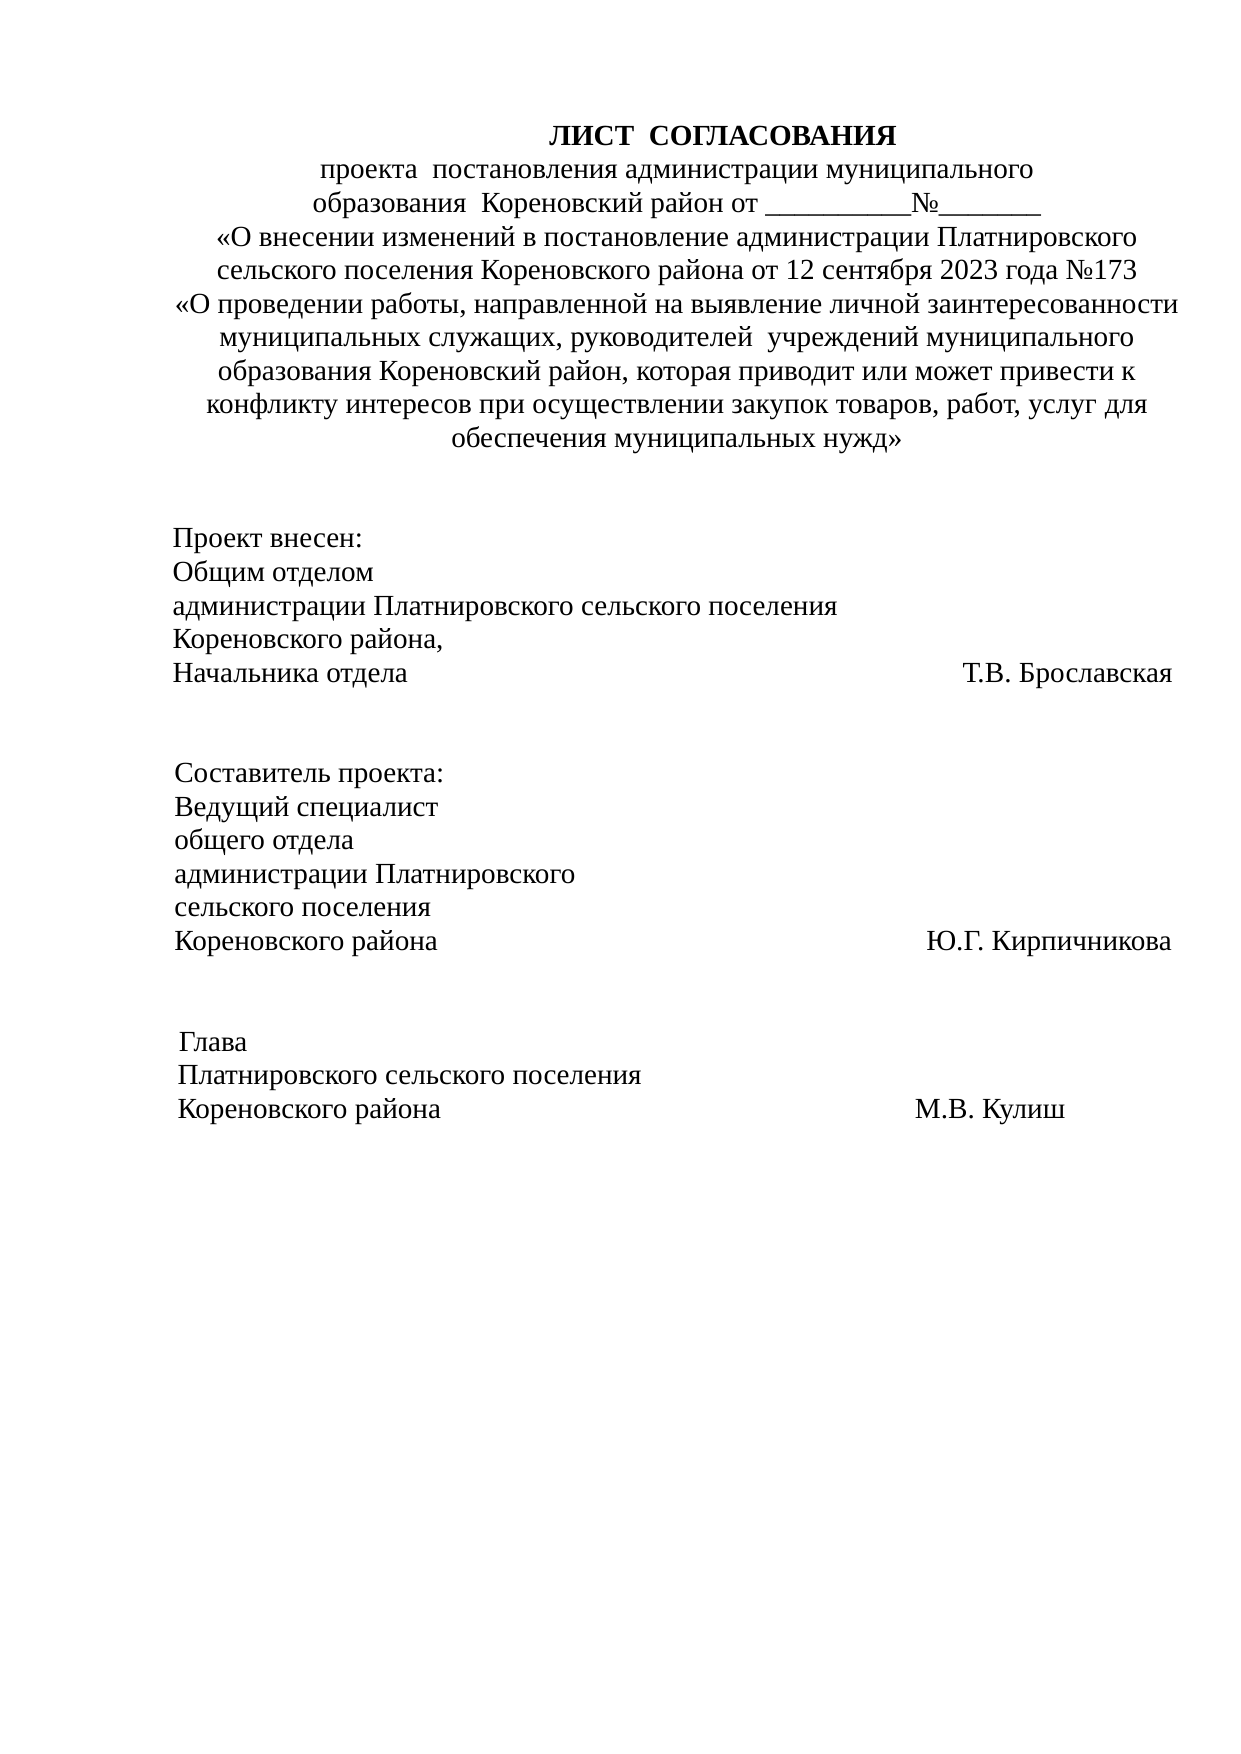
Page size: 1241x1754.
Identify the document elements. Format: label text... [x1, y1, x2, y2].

text Платнировского сельского поселения [177, 1057, 1181, 1091]
text Проект внесен: [172, 521, 1181, 554]
table_header [739, 1560, 1240, 1627]
text Начальника отдела Т.В. Брославская [172, 655, 1181, 688]
text Общим отделом [172, 554, 1181, 588]
text Кореновского района М.В. Кулиш [177, 1091, 1181, 1124]
text Глава [177, 1024, 1181, 1057]
text Кореновского района Ю.Г. Кирпичникова [172, 923, 1181, 957]
text «О внесении изменений в постановление администрации Платнировского сельского поселения Кореновского района от 12 сентября 2023 года №173 [172, 219, 1181, 286]
text администрации Платнировского сельского поселения [172, 588, 1181, 621]
text ЛИСТ СОГЛАСОВАНИЯ [172, 118, 1181, 152]
text администрации Платнировского [172, 856, 1181, 889]
text Составитель проекта: [172, 755, 1181, 789]
text проекта постановления администрации муниципального [172, 152, 1181, 185]
text Кореновского района, [172, 621, 1181, 655]
text образования Кореновский район от __________№_______ [172, 185, 1181, 219]
text «О проведении работы, направленной на выявление личной заинтересованности муниципальных служащих, руководителей учреждений муниципального образования Кореновский район, которая приводит или может привести к конфликту интересов при осуществлении закупок товаров, работ, услуг для обеспечения муниципальных нужд» [172, 286, 1181, 453]
text сельского поселения [172, 889, 1181, 923]
text общего отдела [172, 822, 1181, 856]
table_header [178, 1560, 739, 1627]
text Ведущий специалист [172, 789, 1181, 822]
